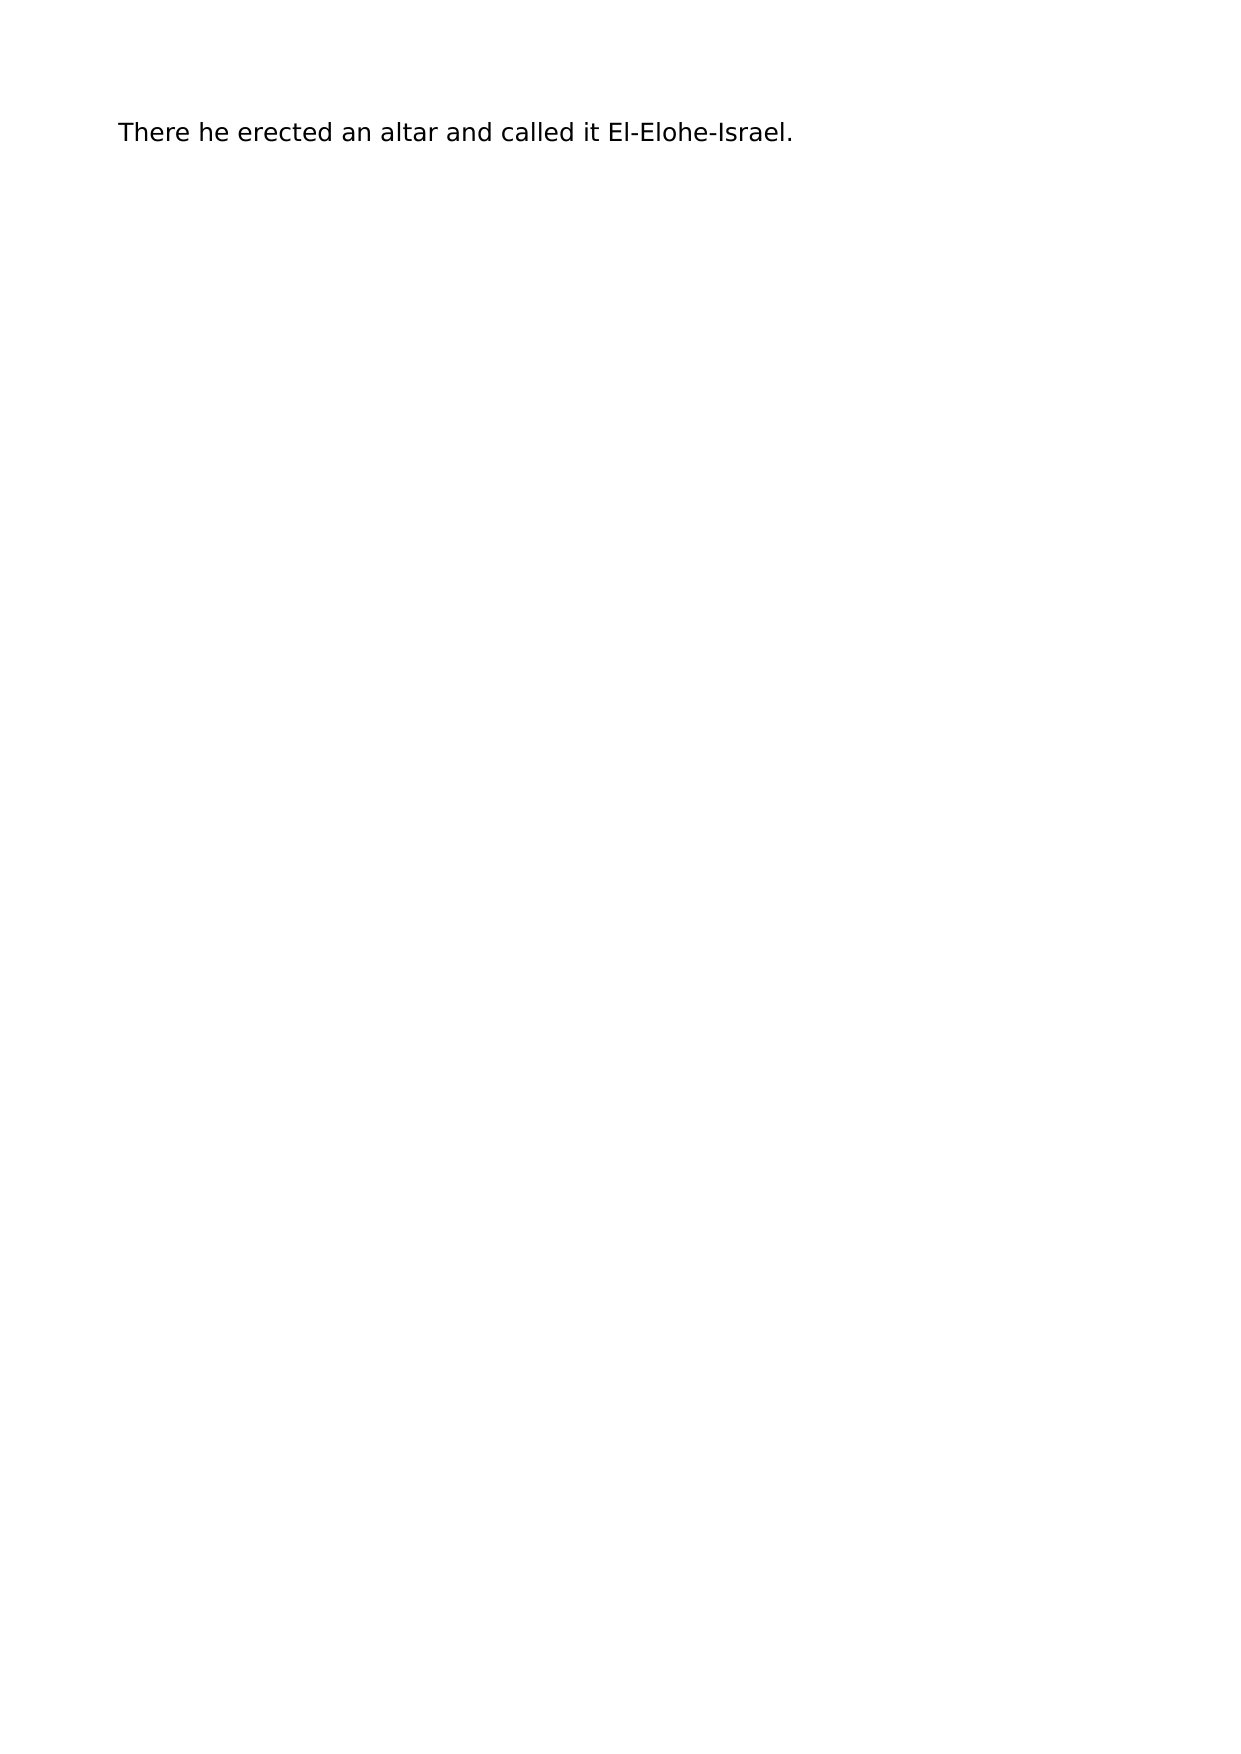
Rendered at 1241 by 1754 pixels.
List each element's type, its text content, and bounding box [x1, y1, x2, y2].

text There he erected an altar and called it El-Elohe-Israel. [118, 118, 1122, 147]
